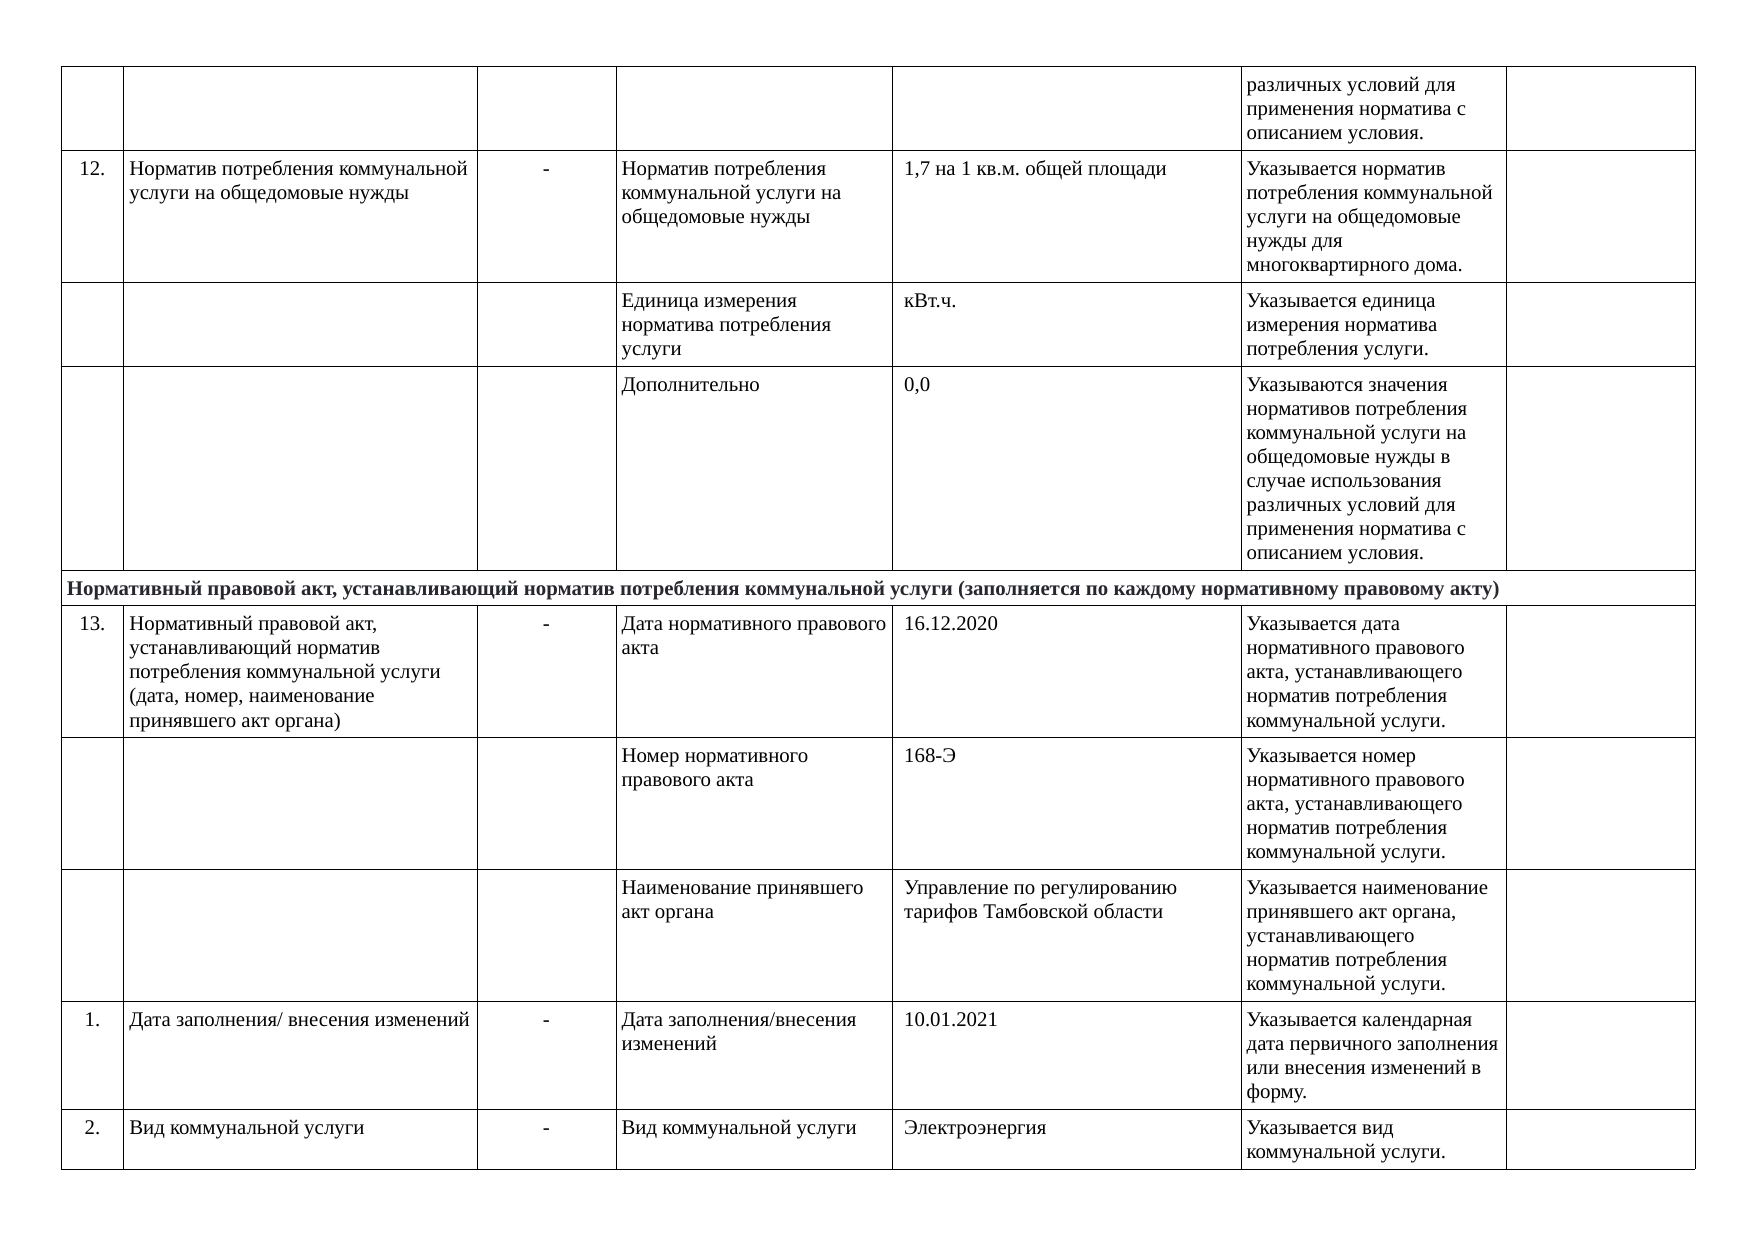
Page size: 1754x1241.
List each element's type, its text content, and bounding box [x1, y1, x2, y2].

table_cell 1. [62, 1002, 123, 1109]
table_cell Норматив потребления коммунальной услуги на общедомовые нужды [124, 151, 477, 282]
table_cell Номер нормативного правового акта [617, 738, 892, 869]
table_cell [62, 738, 123, 869]
table_cell Указывается наименование принявшего акт органа, устанавливающего норматив потребления коммунальной услуги. [1242, 870, 1506, 1001]
table_cell различных условий для применения норматива с описанием условия. [1242, 67, 1506, 150]
table_cell Дополнительно [617, 367, 892, 570]
table_cell Дата заполнения/ внесения изменений [124, 1002, 477, 1109]
table_cell [1507, 1002, 1695, 1109]
table_cell [1507, 151, 1695, 282]
table_cell Нормативный правовой акт, устанавливающий норматив потребления коммунальной услуги (заполняется по каждому нормативному правовому акту) [62, 571, 1695, 605]
table_cell [478, 738, 616, 869]
table_cell кВт.ч. [893, 283, 1241, 366]
table_cell [124, 367, 477, 570]
table_cell Электроэнергия [893, 1110, 1241, 1168]
table_cell [1507, 870, 1695, 1001]
table_cell [617, 67, 892, 150]
table_cell 16.12.2020 [893, 606, 1241, 737]
table_cell - [478, 606, 616, 737]
table_cell [124, 870, 477, 1001]
table_cell 10.01.2021 [893, 1002, 1241, 1109]
table_cell [1507, 67, 1695, 150]
table_cell Дата нормативного правового акта [617, 606, 892, 737]
table_cell Вид коммунальной услуги [124, 1110, 477, 1168]
table_cell [478, 367, 616, 570]
table_cell 13. [62, 606, 123, 737]
table_cell Указывается единица измерения норматива потребления услуги. [1242, 283, 1506, 366]
table_cell [478, 67, 616, 150]
table_cell [62, 283, 123, 366]
table_cell 1,7 на 1 кв.м. общей площади [893, 151, 1241, 282]
table_cell [124, 67, 477, 150]
table_cell [478, 870, 616, 1001]
table_cell [1507, 738, 1695, 869]
table_cell Дата заполнения/внесения изменений [617, 1002, 892, 1109]
table_cell [1507, 606, 1695, 737]
table_cell [1507, 1110, 1695, 1168]
table_cell Норматив потребления коммунальной услуги на общедомовые нужды [617, 151, 892, 282]
table_cell [62, 870, 123, 1001]
table_cell Вид коммунальной услуги [617, 1110, 892, 1168]
table_cell Указываются значения нормативов потребления коммунальной услуги на общедомовые нужды в случае использования различных условий для применения норматива с описанием условия. [1242, 367, 1506, 570]
table_cell Управление по регулированию тарифов Тамбовской области [893, 870, 1241, 1001]
table_cell Указывается норматив потребления коммунальной услуги на общедомовые нужды для многоквартирного дома. [1242, 151, 1506, 282]
table_cell Указывается номер нормативного правового акта, устанавливающего норматив потребления коммунальной услуги. [1242, 738, 1506, 869]
table_cell - [478, 151, 616, 282]
table_cell [1507, 283, 1695, 366]
table_cell Указывается дата нормативного правового акта, устанавливающего норматив потребления коммунальной услуги. [1242, 606, 1506, 737]
table_cell [62, 67, 123, 150]
table_cell 168-Э [893, 738, 1241, 869]
table_cell [62, 367, 123, 570]
table_cell [478, 283, 616, 366]
table_cell [893, 67, 1241, 150]
table_cell [124, 283, 477, 366]
table_cell [124, 738, 477, 869]
table_cell Нормативный правовой акт, устанавливающий норматив потребления коммунальной услуги (дата, номер, наименование принявшего акт органа) [124, 606, 477, 737]
table_cell Указывается вид коммунальной услуги. [1242, 1110, 1506, 1168]
table_cell 12. [62, 151, 123, 282]
table_cell Наименование принявшего акт органа [617, 870, 892, 1001]
table_cell 0,0 [893, 367, 1241, 570]
table_cell 2. [62, 1110, 123, 1168]
table_cell - [478, 1110, 616, 1168]
table_cell [1507, 367, 1695, 570]
table_cell Единица измерения норматива потребления услуги [617, 283, 892, 366]
table_cell Указывается календарная дата первичного заполнения или внесения изменений в форму. [1242, 1002, 1506, 1109]
table_cell - [478, 1002, 616, 1109]
